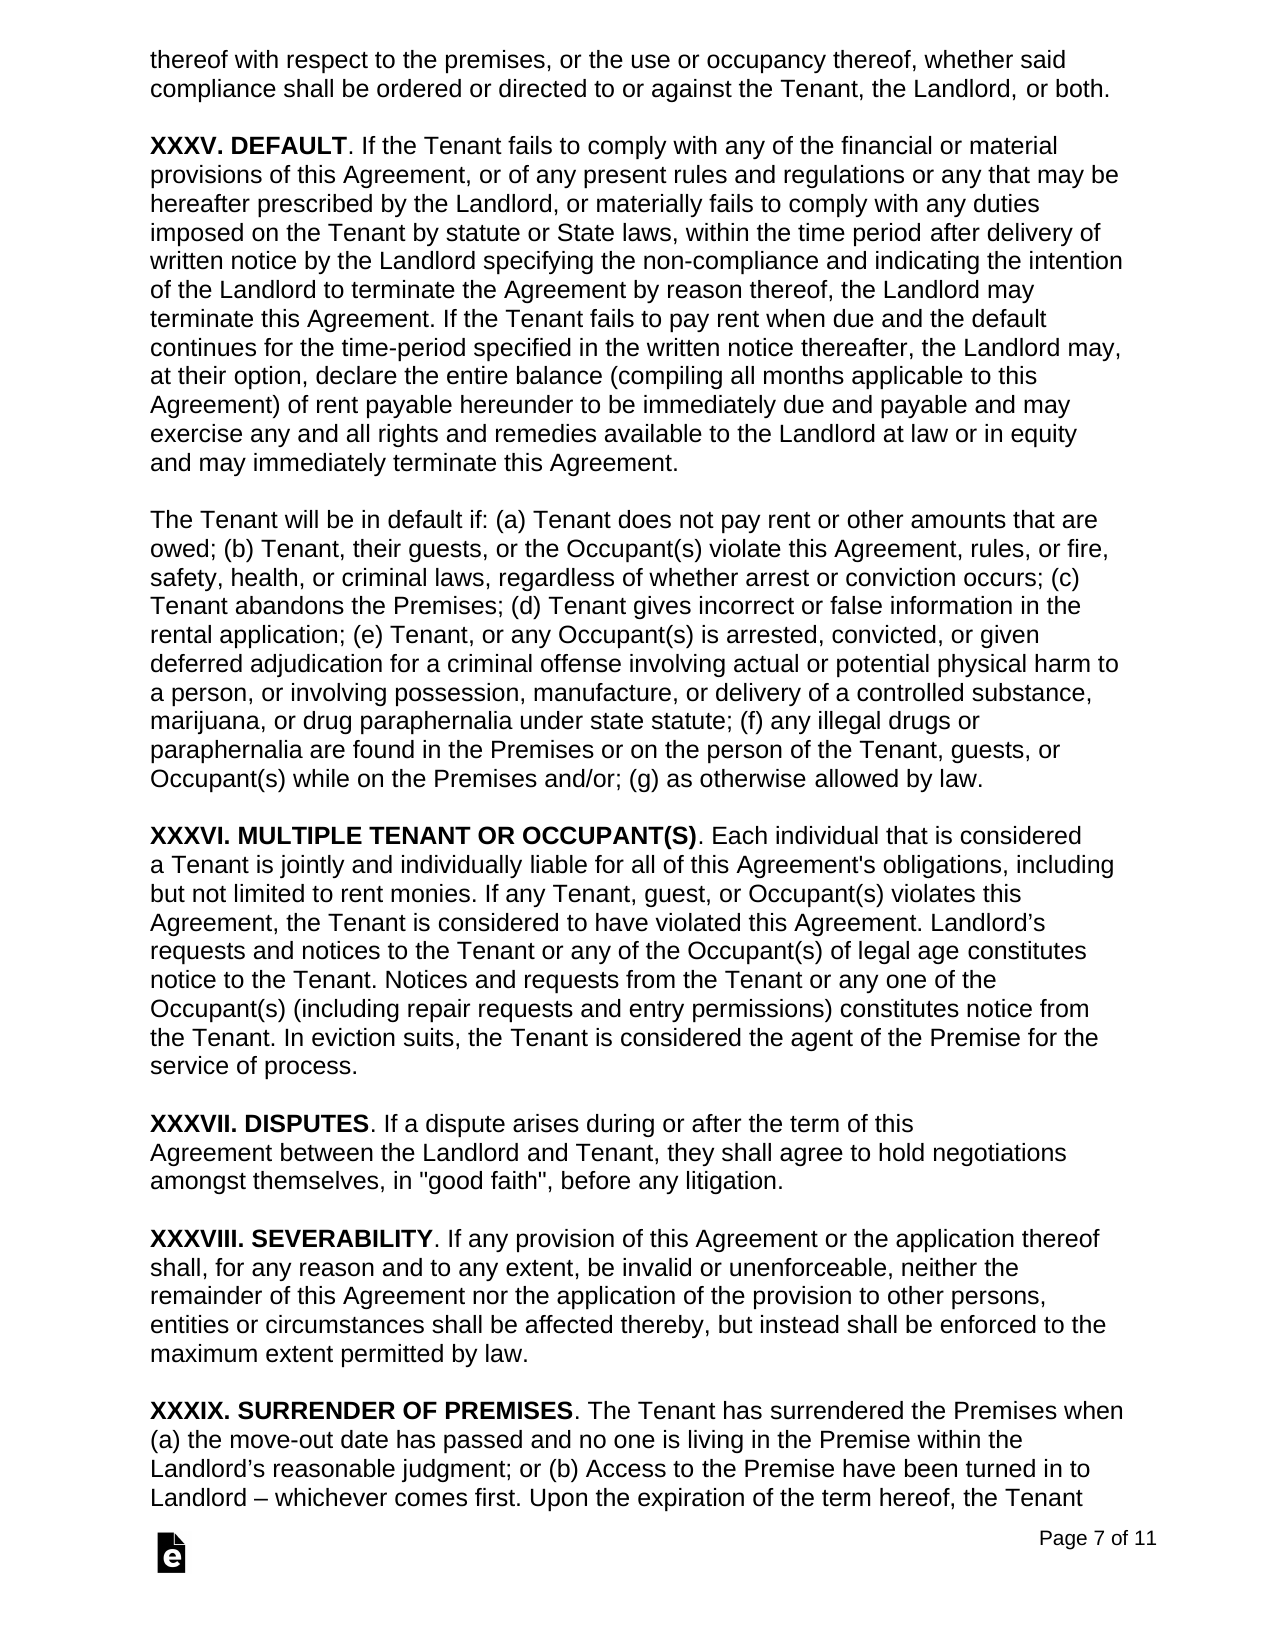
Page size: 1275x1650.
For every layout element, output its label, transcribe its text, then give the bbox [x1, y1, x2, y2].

text XXXVI. MULTIPLE TENANT OR OCCUPANT(S). Each individual that is considered a Tenant is jointly and individually liable for all of this Agreement's obligations, including but not limited to rent monies. If any Tenant, guest, or Occupant(s) violates this Agreement, the Tenant is considered to have violated this Agreement. Landlord’s requests and notices to the Tenant or any of the Occupant(s) of legal age constitutes notice to the Tenant. Notices and requests from the Tenant or any one of the Occupant(s) (including repair requests and entry permissions) constitutes notice from the Tenant. In eviction suits, the Tenant is considered the agent of the Premise for the service of process. [150, 821, 1125, 1080]
text thereof with respect to the premises, or the use or occupancy thereof, whether said compliance shall be ordered or directed to or against the Tenant, the Landlord, or both. [150, 45, 1125, 102]
text XXXVII. DISPUTES. If a dispute arises during or after the term of this Agreement between the Landlord and Tenant, they shall agree to hold negotiations amongst themselves, in "good faith", before any litigation. [150, 1109, 1125, 1195]
text XXXV. DEFAULT. If the Tenant fails to comply with any of the financial or material provisions of this Agreement, or of any present rules and regulations or any that may be hereafter prescribed by the Landlord, or materially fails to comply with any duties imposed on the Tenant by statute or State laws, within the time period after delivery of written notice by the Landlord specifying the non-compliance and indicating the intention of the Landlord to terminate the Agreement by reason thereof, the Landlord may terminate this Agreement. If the Tenant fails to pay rent when due and the default continues for the time-period specified in the written notice thereafter, the Landlord may, at their option, declare the entire balance (compiling all months applicable to this Agreement) of rent payable hereunder to be immediately due and payable and may exercise any and all rights and remedies available to the Landlord at law or in equity and may immediately terminate this Agreement. [150, 131, 1125, 476]
text XXXIX. SURRENDER OF PREMISES. The Tenant has surrendered the Premises when (a) the move-out date has passed and no one is living in the Premise within the Landlord’s reasonable judgment; or (b) Access to the Premise have been turned in to Landlord – whichever comes first. Upon the expiration of the term hereof, the Tenant [150, 1396, 1125, 1511]
text XXXVIII. SEVERABILITY. If any provision of this Agreement or the application thereof shall, for any reason and to any extent, be invalid or unenforceable, neither the remainder of this Agreement nor the application of the provision to other persons, entities or circumstances shall be affected thereby, but instead shall be enforced to the maximum extent permitted by law. [150, 1224, 1125, 1367]
text The Tenant will be in default if: (a) Tenant does not pay rent or other amounts that are owed; (b) Tenant, their guests, or the Occupant(s) violate this Agreement, rules, or fire, safety, health, or criminal laws, regardless of whether arrest or conviction occurs; (c) Tenant abandons the Premises; (d) Tenant gives incorrect or false information in the rental application; (e) Tenant, or any Occupant(s) is arrested, convicted, or given deferred adjudication for a criminal offense involving actual or potential physical harm to a person, or involving possession, manufacture, or delivery of a controlled substance, marijuana, or drug paraphernalia under state statute; (f) any illegal drugs or paraphernalia are found in the Premises or on the person of the Tenant, guests, or Occupant(s) while on the Premises and/or; (g) as otherwise allowed by law. [150, 505, 1125, 792]
